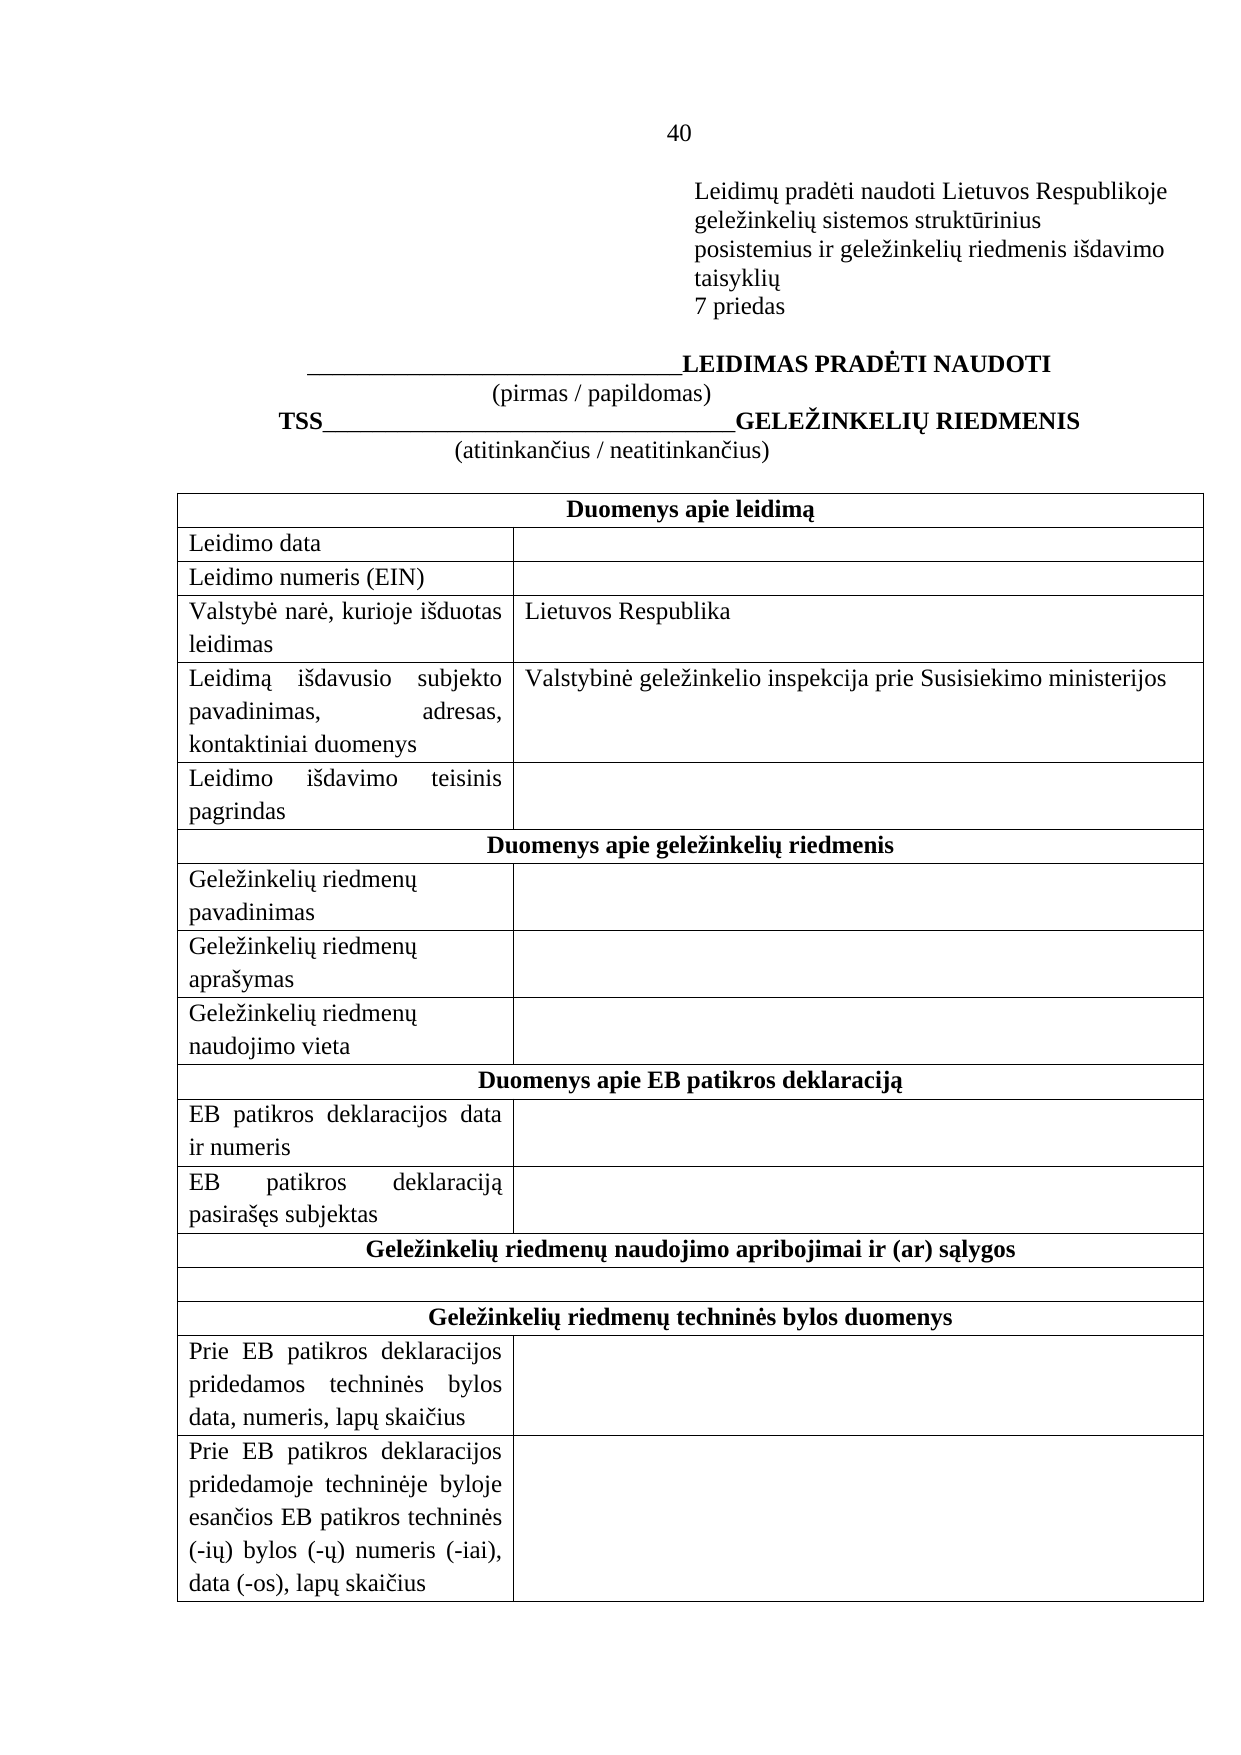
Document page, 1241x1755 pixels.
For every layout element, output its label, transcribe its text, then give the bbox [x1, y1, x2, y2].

text taisyklių [694, 263, 1181, 291]
table_cell Leidimo išdavimo teisinis pagrindas [178, 763, 513, 829]
table_cell [514, 562, 1203, 595]
table_cell Geležinkelių riedmenų aprašymas [178, 931, 513, 997]
table_cell Duomenys apie EB patikros deklaraciją [178, 1065, 1203, 1098]
table_cell [514, 528, 1203, 561]
text (pirmas / papildomas) [177, 378, 1181, 406]
table_cell [514, 864, 1203, 930]
table_cell Geležinkelių riedmenų techninės bylos duomenys [178, 1302, 1203, 1335]
text Leidimų pradėti naudoti Lietuvos Respublikoje [694, 176, 1181, 205]
text (atitinkančius / neatitinkančius) [177, 435, 1181, 464]
text TSS_________________________________GELEŽINKELIŲ RIEDMENIS [177, 406, 1181, 435]
table_cell Leidimą išdavusio subjekto pavadinimas, adresas, kontaktiniai duomenys [178, 663, 513, 762]
table_cell Lietuvos Respublika [514, 596, 1203, 662]
table_cell Geležinkelių riedmenų naudojimo vieta [178, 998, 513, 1064]
table_cell [514, 998, 1203, 1064]
table_cell Valstybinė geležinkelio inspekcija prie Susisiekimo ministerijos [514, 663, 1203, 762]
table_cell [514, 1336, 1203, 1435]
table_cell [178, 1268, 1203, 1301]
table_cell [514, 1436, 1203, 1601]
table_cell EB patikros deklaracijos data ir numeris [178, 1100, 513, 1166]
table_cell Leidimo numeris (EIN) [178, 562, 513, 595]
text 7 priedas [177, 291, 1181, 320]
table_cell [514, 763, 1203, 829]
table_header Duomenys apie leidimą [178, 494, 1203, 527]
table_cell Prie EB patikros deklaracijos pridedamos techninės bylos data, numeris, lapų skaičius [178, 1336, 513, 1435]
table_cell Duomenys apie geležinkelių riedmenis [178, 830, 1203, 863]
table_cell Geležinkelių riedmenų pavadinimas [178, 864, 513, 930]
text ______________________________LEIDIMAS PRADĖTI NAUDOTI [177, 349, 1181, 378]
table_cell [514, 1100, 1203, 1166]
table_cell Prie EB patikros deklaracijos pridedamoje techninėje byloje esančios EB patikros techninės (-ių) bylos (-ų) numeris (-iai), data (-os), lapų skaičius [178, 1436, 513, 1601]
table_cell [514, 1167, 1203, 1233]
table_cell Valstybė narė, kurioje išduotas leidimas [178, 596, 513, 662]
table_cell Leidimo data [178, 528, 513, 561]
table_cell Geležinkelių riedmenų naudojimo apribojimai ir (ar) sąlygos [178, 1234, 1203, 1267]
table_cell [514, 931, 1203, 997]
table_cell EB patikros deklaraciją pasirašęs subjektas [178, 1167, 513, 1233]
text geležinkelių sistemos struktūrinius [694, 205, 1181, 234]
text posistemius ir geležinkelių riedmenis išdavimo [694, 234, 1181, 263]
